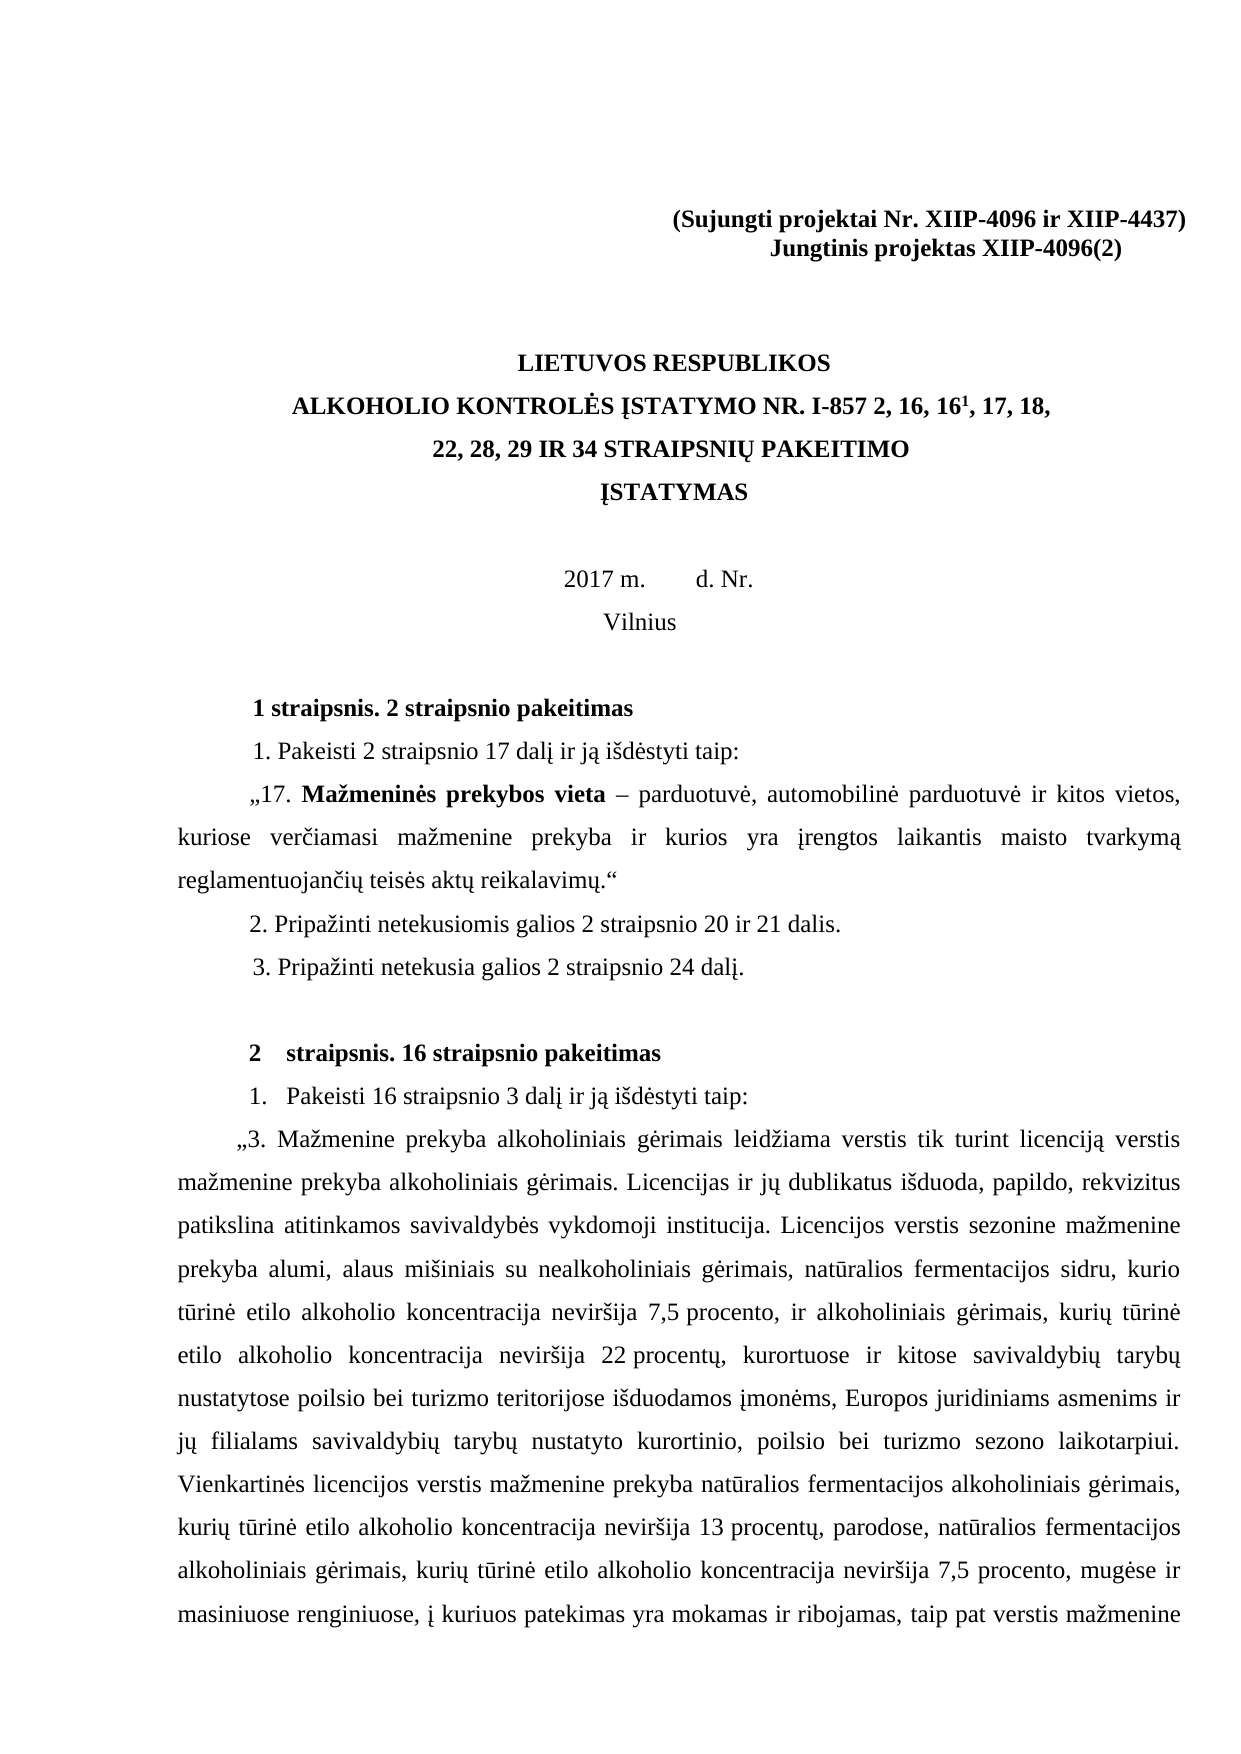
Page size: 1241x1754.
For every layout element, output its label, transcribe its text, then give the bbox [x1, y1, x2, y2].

text 2. Pripažinti netekusiomis galios 2 straipsnio 20 ir 21 dalis. [177, 909, 1181, 937]
text 2 straipsnis. 16 straipsnio pakeitimas [249, 1038, 1181, 1067]
text „17. Mažmeninės prekybos vieta – parduotuvė, automobilinė parduotuvė ir kitos vietos, kuriose verčiamasi mažmenine prekyba ir kurios yra įrengtos laikantis maisto tvarkymą reglamentuojančių teisės aktų reikalavimų.“ [177, 779, 1181, 894]
text Jungtinis projektas XIIP-4096(2) [627, 233, 1190, 262]
text 1. Pakeisti 2 straipsnio 17 dalį ir ją išdėstyti taip: [177, 736, 1181, 765]
text 22, 28, 29 IR 34 STRAIPSNIŲ PAKEITIMO [177, 434, 1171, 463]
text ALKOHOLIO KONTROLĖS ĮSTATYMO NR. I-857 2, 16, 161, 17, 18, [177, 391, 1171, 420]
text Vilnius [177, 607, 1171, 636]
text LIETUVOS RESPUBLIKOS [177, 348, 1171, 377]
text 3. Pripažinti netekusia galios 2 straipsnio 24 dalį. [252, 952, 1181, 981]
text 1. Pakeisti 16 straipsnio 3 dalį ir ją išdėstyti taip: [249, 1081, 1181, 1110]
text ĮSTATYMAS [177, 477, 1171, 506]
text (Sujungti projektai Nr. XIIP-4096 ir XIIP-4437) [627, 204, 1190, 233]
text 2017 m. d. Nr. [177, 564, 1171, 592]
text 1 straipsnis. 2 straipsnio pakeitimas [177, 693, 1181, 722]
text „3. Mažmenine prekyba alkoholiniais gėrimais leidžiama verstis tik turint licenciją verstis mažmenine prekyba alkoholiniais gėrimais. Licencijas ir jų dublikatus išduoda, papildo, rekvizitus patikslina atitinkamos savivaldybės vykdomoji institucija. Licencijos verstis sezonine mažmenine prekyba alumi, alaus mišiniais su nealkoholiniais gėrimais, natūralios fermentacijos sidru, kurio tūrinė etilo alkoholio koncentracija neviršija 7,5 procento, ir alkoholiniais gėrimais, kurių tūrinė etilo alkoholio koncentracija neviršija 22 procentų, kurortuose ir kitose savivaldybių tarybų nustatytose poilsio bei turizmo teritorijose išduodamos įmonėms, Europos juridiniams asmenims ir jų filialams savivaldybių tarybų nustatyto kurortinio, poilsio bei turizmo sezono laikotarpiui. Vienkartinės licencijos verstis mažmenine prekyba natūralios fermentacijos alkoholiniais gėrimais, kurių tūrinė etilo alkoholio koncentracija neviršija 13 procentų, parodose, natūralios fermentacijos alkoholiniais gėrimais, kurių tūrinė etilo alkoholio koncentracija neviršija 7,5 procento, mugėse ir masiniuose renginiuose, į kuriuos patekimas yra mokamas ir ribojamas, taip pat verstis mažmenine [177, 1124, 1181, 1627]
